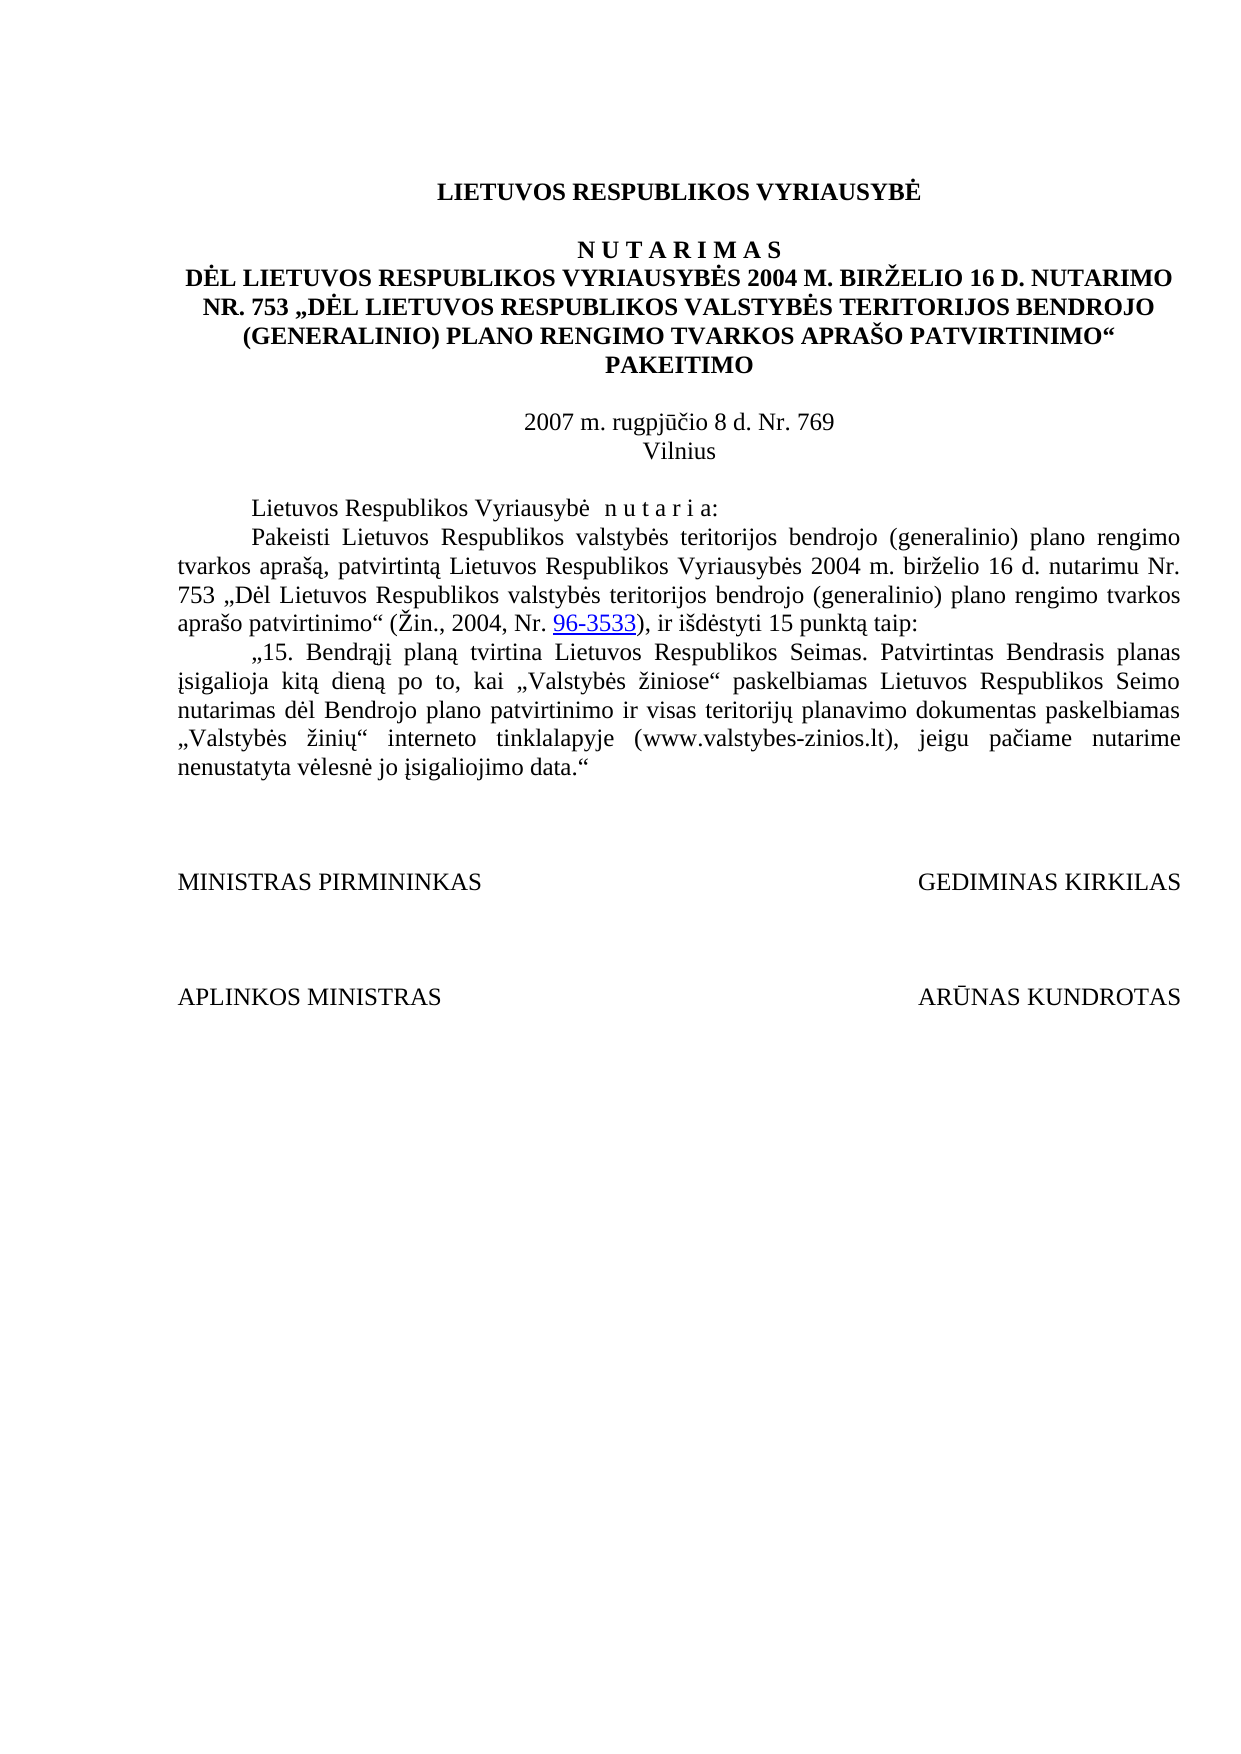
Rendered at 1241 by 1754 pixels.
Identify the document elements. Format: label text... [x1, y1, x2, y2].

text DĖL LIETUVOS RESPUBLIKOS VYRIAUSYBĖS 2004 M. BIRŽELIO 16 D. NUTARIMO NR. 753 „DĖL LIETUVOS RESPUBLIKOS VALSTYBĖS TERITORIJOS BENDROJO (GENERALINIO) PLANO RENGIMO TVARKOS APRAŠO PATVIRTINIMO“ PAKEITIMO [177, 263, 1181, 378]
text Aplinkos ministras Arūnas Kundrotas [177, 982, 1181, 1011]
text Pakeisti Lietuvos Respublikos valstybės teritorijos bendrojo (generalinio) plano rengimo tvarkos aprašą, patvirtintą Lietuvos Respublikos Vyriausybės 2004 m. birželio 16 d. nutarimu Nr. 753 „Dėl Lietuvos Respublikos valstybės teritorijos bendrojo (generalinio) plano rengimo tvarkos aprašo patvirtinimo“ (Žin., 2004, Nr. 96-3533), ir išdėstyti 15 punktą taip: [177, 522, 1181, 637]
text LIETUVOS RESPUBLIKOS VYRIAUSYBĖ [177, 177, 1181, 206]
text Lietuvos Respublikos Vyriausybė nutaria: [177, 493, 1181, 522]
text 2007 m. rugpjūčio 8 d. Nr. 769 [177, 407, 1181, 436]
text „15. Bendrąjį planą tvirtina Lietuvos Respublikos Seimas. Patvirtintas Bendrasis planas įsigalioja kitą dieną po to, kai „Valstybės žiniose“ paskelbiamas Lietuvos Respublikos Seimo nutarimas dėl Bendrojo plano patvirtinimo ir visas teritorijų planavimo dokumentas paskelbiamas „Valstybės žinių“ interneto tinklalapyje (www.valstybes-zinios.lt), jeigu pačiame nutarime nenustatyta vėlesnė jo įsigaliojimo data.“ [177, 637, 1181, 781]
text Vilnius [177, 436, 1181, 465]
text Ministras Pirmininkas Gediminas Kirkilas [177, 867, 1181, 896]
text N U T A R I M A S [177, 235, 1181, 263]
